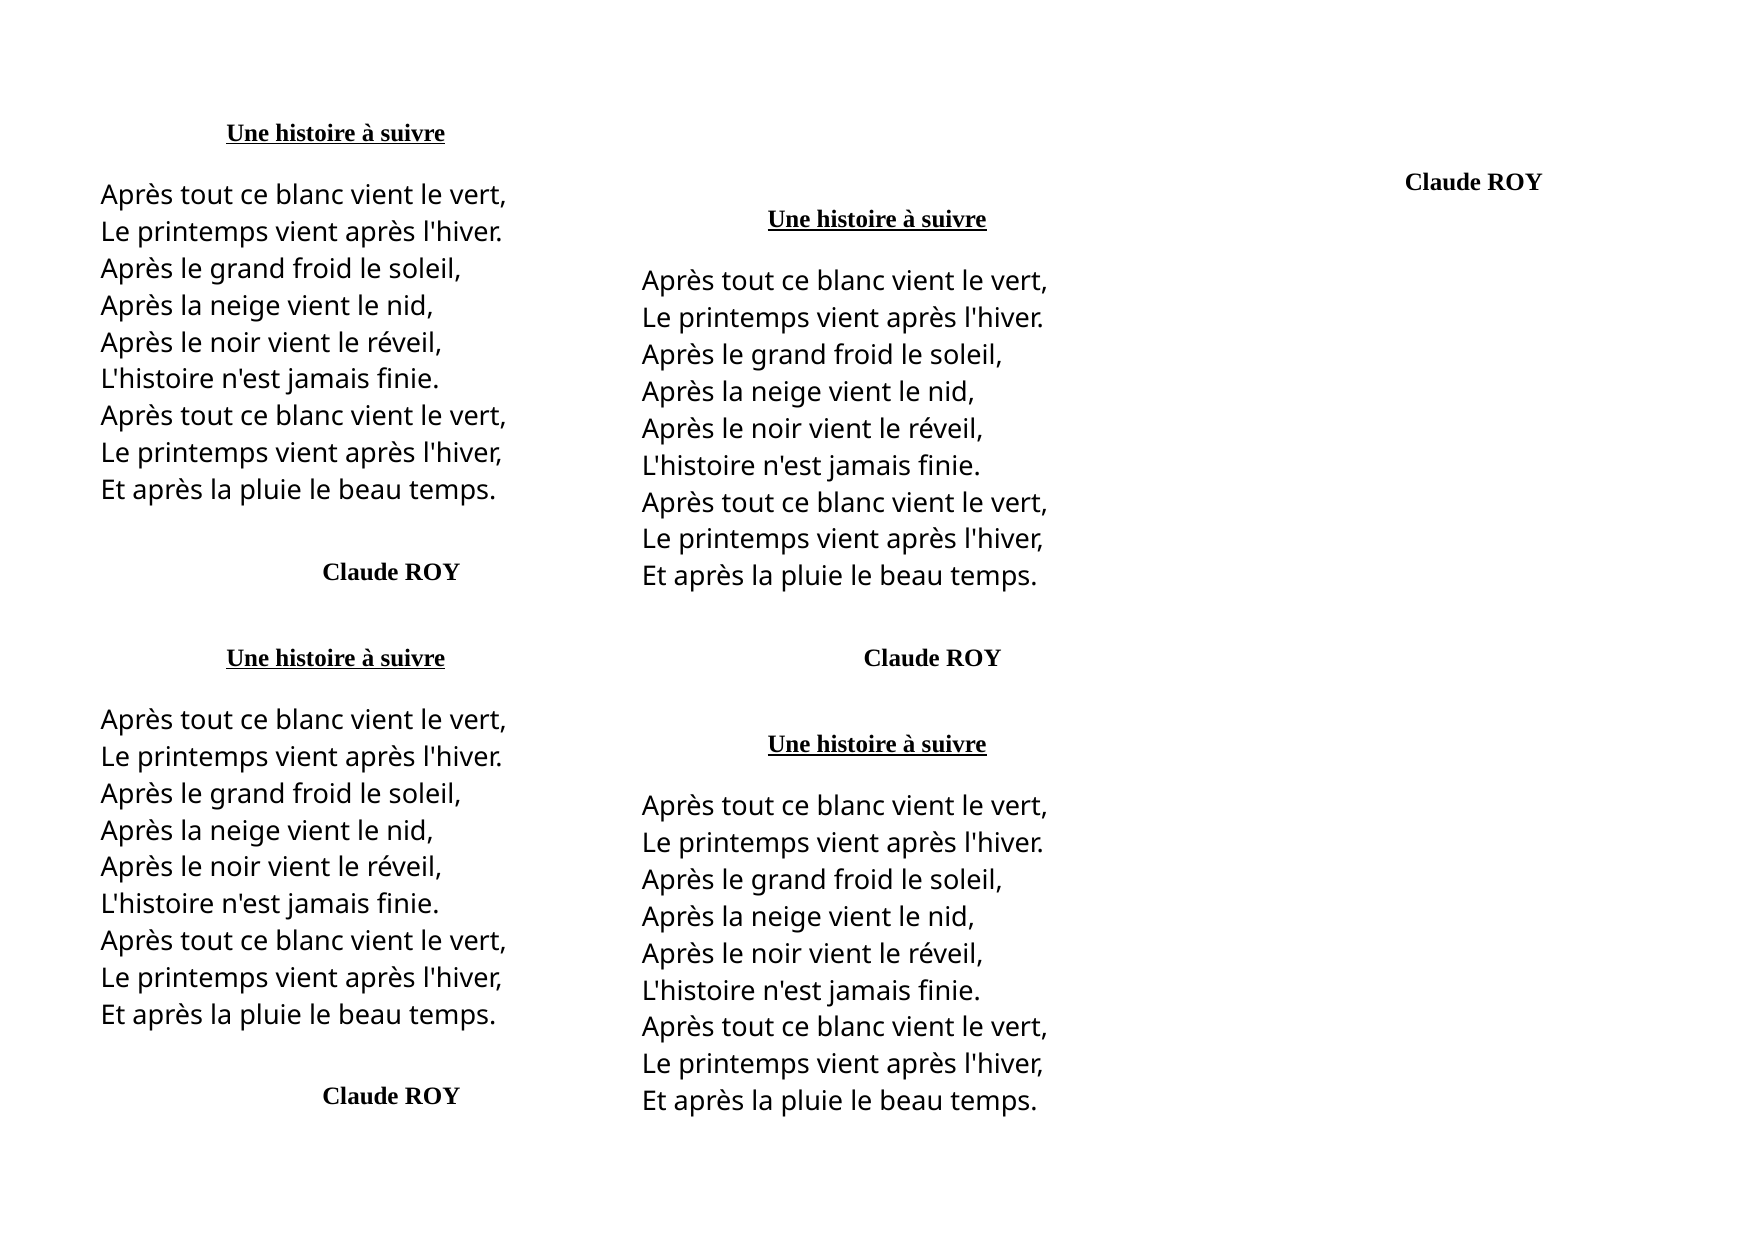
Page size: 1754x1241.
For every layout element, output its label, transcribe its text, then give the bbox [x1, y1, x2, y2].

text Le printemps vient après l'hiver, [642, 1045, 1112, 1082]
text Après la neige vient le nid, [100, 811, 571, 848]
text Une histoire à suivre [642, 729, 1112, 758]
text Claude ROY [100, 557, 571, 585]
text Une histoire à suivre [100, 118, 571, 147]
text Le printemps vient après l'hiver. [642, 823, 1112, 860]
text Et après la pluie le beau temps. [100, 471, 571, 507]
text Claude ROY [642, 643, 1112, 672]
text Après le noir vient le réveil, [100, 848, 571, 885]
text Après le noir vient le réveil, [642, 934, 1112, 971]
text Après tout ce blanc vient le vert, [100, 397, 571, 434]
text Le printemps vient après l'hiver. [642, 299, 1112, 336]
text Après tout ce blanc vient le vert, [642, 483, 1112, 520]
text Après le grand froid le soleil, [100, 249, 571, 286]
text Le printemps vient après l'hiver, [100, 434, 571, 471]
text Le printemps vient après l'hiver, [100, 958, 571, 995]
list Après tout ce blanc vient le vert, [642, 262, 1112, 299]
text L'histoire n'est jamais finie. [642, 971, 1112, 1008]
text Et après la pluie le beau temps. [100, 995, 571, 1032]
text Après le noir vient le réveil, [100, 323, 571, 360]
text Claude ROY [1183, 167, 1653, 196]
text Après la neige vient le nid, [642, 897, 1112, 934]
text Après tout ce blanc vient le vert, [100, 922, 571, 958]
text Et après la pluie le beau temps. [642, 1082, 1112, 1118]
text Le printemps vient après l'hiver. [100, 212, 571, 249]
text Après la neige vient le nid, [642, 372, 1112, 409]
text Et après la pluie le beau temps. [642, 557, 1112, 594]
text Après le grand froid le soleil, [642, 336, 1112, 372]
text L'histoire n'est jamais finie. [100, 885, 571, 922]
list Après tout ce blanc vient le vert, [100, 700, 571, 737]
text Après le grand froid le soleil, [100, 774, 571, 811]
text Après tout ce blanc vient le vert, [642, 1008, 1112, 1045]
text Le printemps vient après l'hiver, [642, 520, 1112, 557]
text Le printemps vient après l'hiver. [100, 737, 571, 774]
list Après tout ce blanc vient le vert, [100, 176, 571, 212]
text Claude ROY [100, 1081, 571, 1110]
text L'histoire n'est jamais finie. [100, 360, 571, 397]
text L'histoire n'est jamais finie. [642, 446, 1112, 483]
text Une histoire à suivre [100, 643, 571, 672]
text Après la neige vient le nid, [100, 286, 571, 323]
text Après le noir vient le réveil, [642, 409, 1112, 446]
text Une histoire à suivre [642, 204, 1112, 233]
list Après tout ce blanc vient le vert, [642, 787, 1112, 823]
text Après le grand froid le soleil, [642, 860, 1112, 897]
